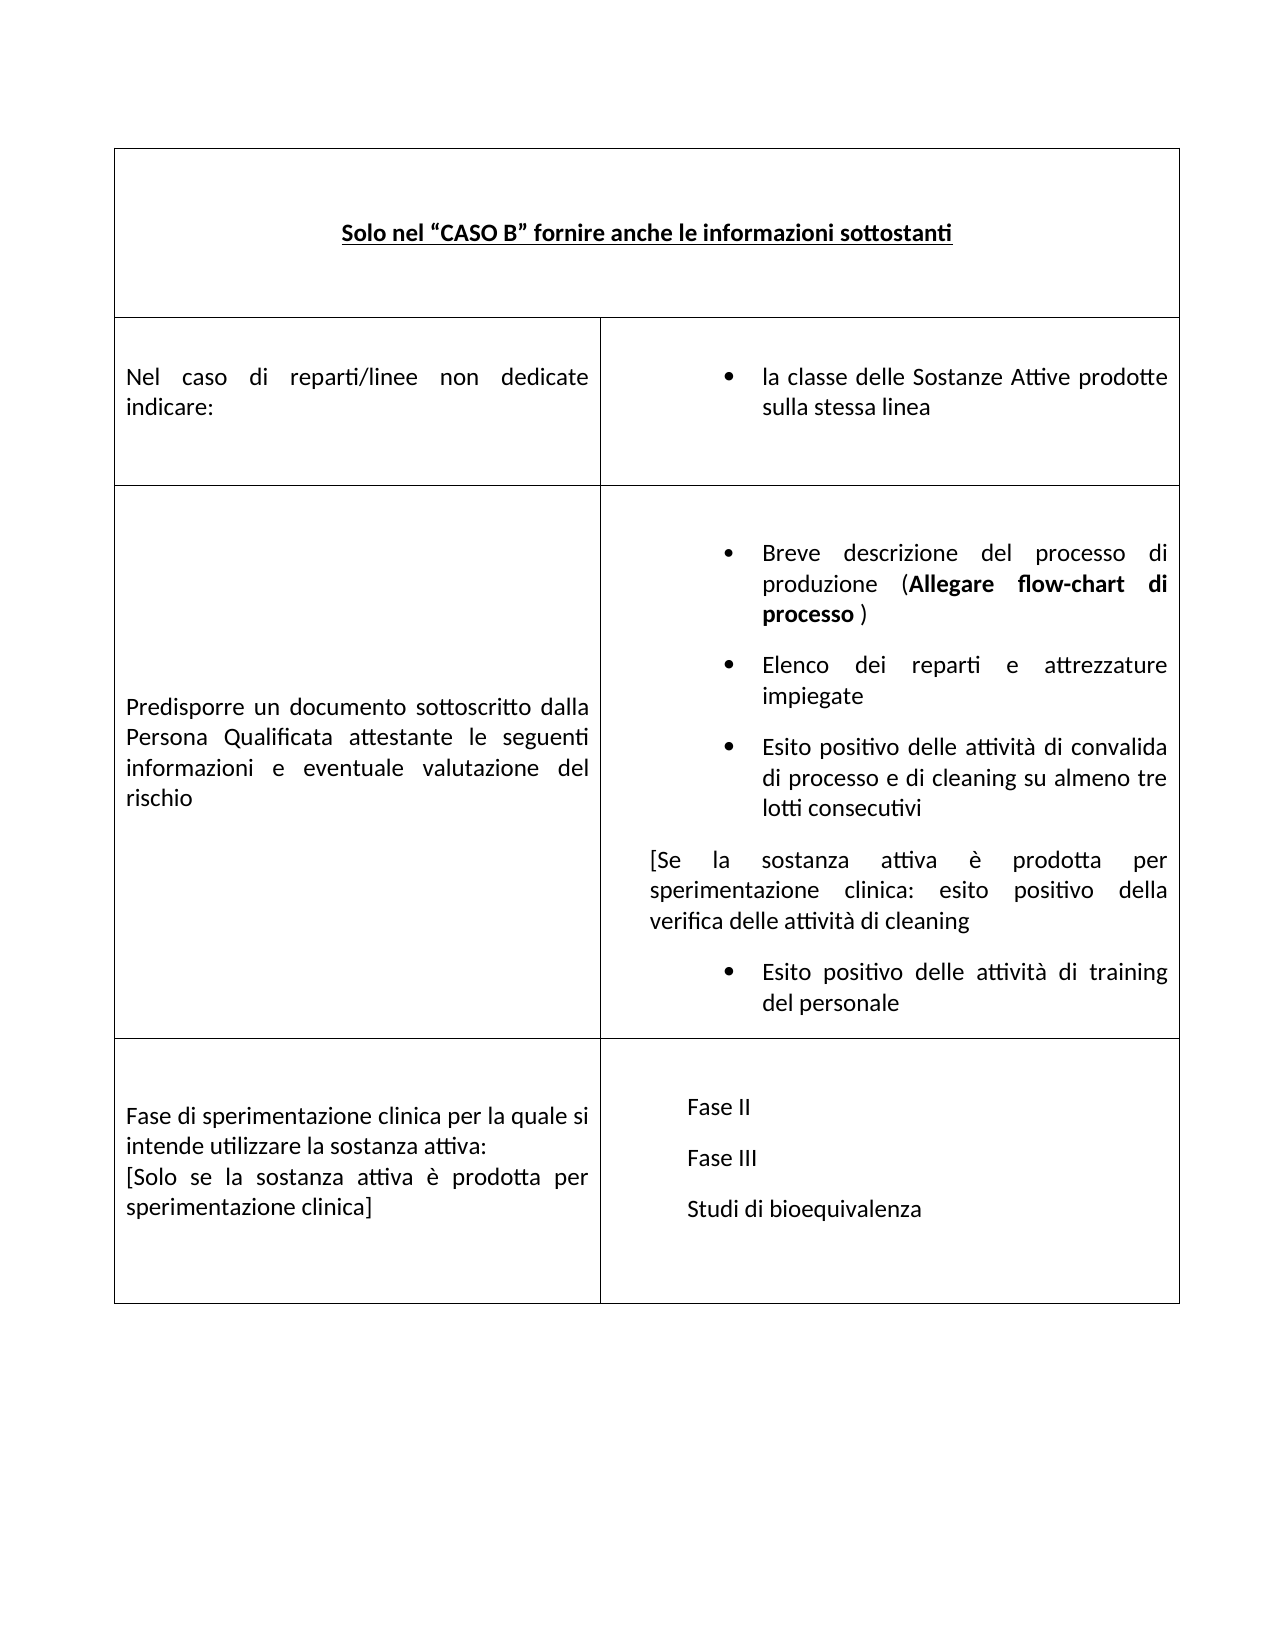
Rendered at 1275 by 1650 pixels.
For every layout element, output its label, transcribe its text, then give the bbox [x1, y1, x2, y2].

table_cell la classe delle Sostanze Attive prodotte sulla stessa linea [601, 318, 1179, 485]
table_cell Fase di sperimentazione clinica per la quale si intende utilizzare la sostanza attiva: [Solo se la sostanza attiva è prodotta per sperimentazione clinica] [115, 1039, 600, 1303]
table_cell Fase II Fase III Studi di bioequivalenza [601, 1039, 1179, 1303]
table_cell Predisporre un documento sottoscritto dalla Persona Qualificata attestante le seguenti informazioni e eventuale valutazione del rischio [115, 486, 600, 1038]
table_cell Nel caso di reparti/linee non dedicate indicare: [115, 318, 600, 485]
table_cell Breve descrizione del processo di produzione (Allegare flow-chart di processo ) Elenco dei reparti e attrezzature impiegate Esito positivo delle attività di convalida di processo e di cleaning su almeno tre lotti consecutivi [Se la sostanza attiva è prodotta per sperimentazione clinica: esito positivo della verifica delle attività di cleaning Esito positivo delle attività di training del personale [601, 486, 1179, 1038]
table_cell Solo nel “CASO B” fornire anche le informazioni sottostanti [115, 149, 1179, 317]
